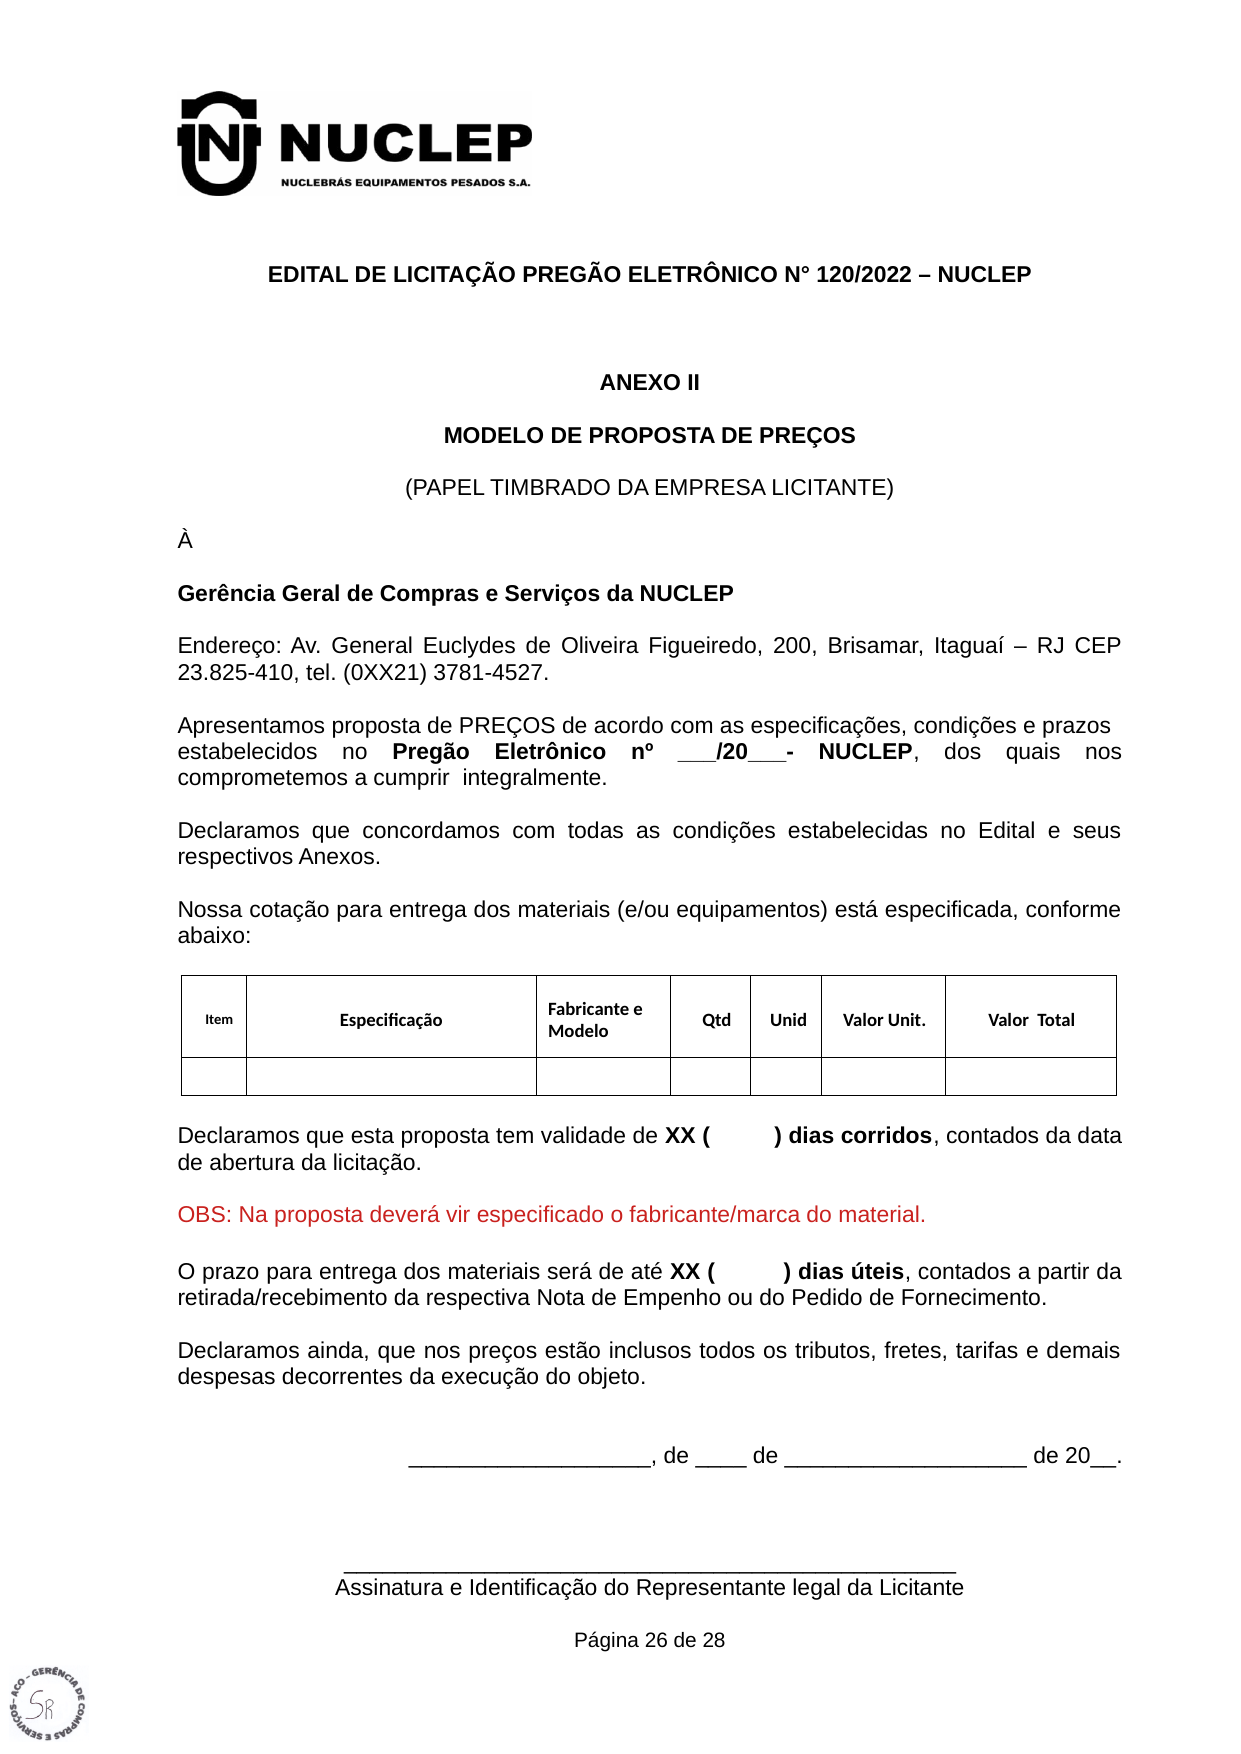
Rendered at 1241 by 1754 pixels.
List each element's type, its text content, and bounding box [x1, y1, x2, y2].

list OBS: Na proposta deverá vir especificado o fabricante/marca do material. [177, 1201, 1122, 1228]
table_cell [537, 1058, 670, 1095]
table_header Fabricante e Modelo [537, 976, 670, 1057]
text À [177, 527, 1122, 553]
text Declaramos ainda, que nos preços estão inclusos todos os tributos, fretes, tarifas e demais despesas decorrentes da execução do objeto. [177, 1337, 1122, 1390]
text Nossa cotação para entrega dos materiais (e/ou equipamentos) está especificada, conforme abaixo: [177, 896, 1122, 949]
table_cell [182, 1058, 246, 1095]
table_cell [946, 1058, 1116, 1095]
text (PAPEL TIMBRADO DA EMPRESA LICITANTE) [177, 474, 1122, 501]
table_cell [671, 1058, 750, 1095]
text MODELO DE PROPOSTA DE PREÇOS [177, 422, 1122, 448]
text ___________________, de ____ de ___________________ de 20__. [177, 1442, 1122, 1469]
table_header Item [182, 976, 246, 1057]
text estabelecidos no Pregão Eletrônico nº ___/20___- NUCLEP, dos quais nos comprometemos a cumprir integralmente. [177, 738, 1122, 791]
text Assinatura e Identificação do Representante legal da Licitante [177, 1574, 1122, 1601]
text ANEXO II [177, 369, 1122, 395]
text Apresentamos proposta de PREÇOS de acordo com as especificações, condições e prazos [177, 712, 1122, 738]
text O prazo para entrega dos materiais será de até XX ( ) dias úteis, contados a partir da retirada/recebimento da respectiva Nota de Empenho ou do Pedido de Fornecimento. [177, 1258, 1122, 1311]
text Declaramos que esta proposta tem validade de XX ( ) dias corridos, contados da data de abertura da licitação. [177, 1122, 1122, 1175]
text Declaramos que concordamos com todas as condições estabelecidas no Edital e seus respectivos Anexos. [177, 817, 1122, 870]
table_cell [751, 1058, 821, 1095]
text ________________________________________________ [177, 1548, 1122, 1574]
table_cell [247, 1058, 536, 1095]
table_header Valor Unit. [822, 976, 945, 1057]
table_header Qtd [671, 976, 750, 1057]
picture [177, 91, 532, 196]
picture [8, 1665, 91, 1742]
text Endereço: Av. General Euclydes de Oliveira Figueiredo, 200, Brisamar, Itaguaí – RJ CEP 23.825-410, tel. (0XX21) 3781-4527. [177, 632, 1122, 685]
table_header Unid [751, 976, 821, 1057]
table_header Valor Total [946, 976, 1116, 1057]
table_cell [822, 1058, 945, 1095]
subtitle Gerência Geral de Compras e Serviços da NUCLEP [177, 580, 1122, 606]
table_header Especificação [247, 976, 536, 1057]
